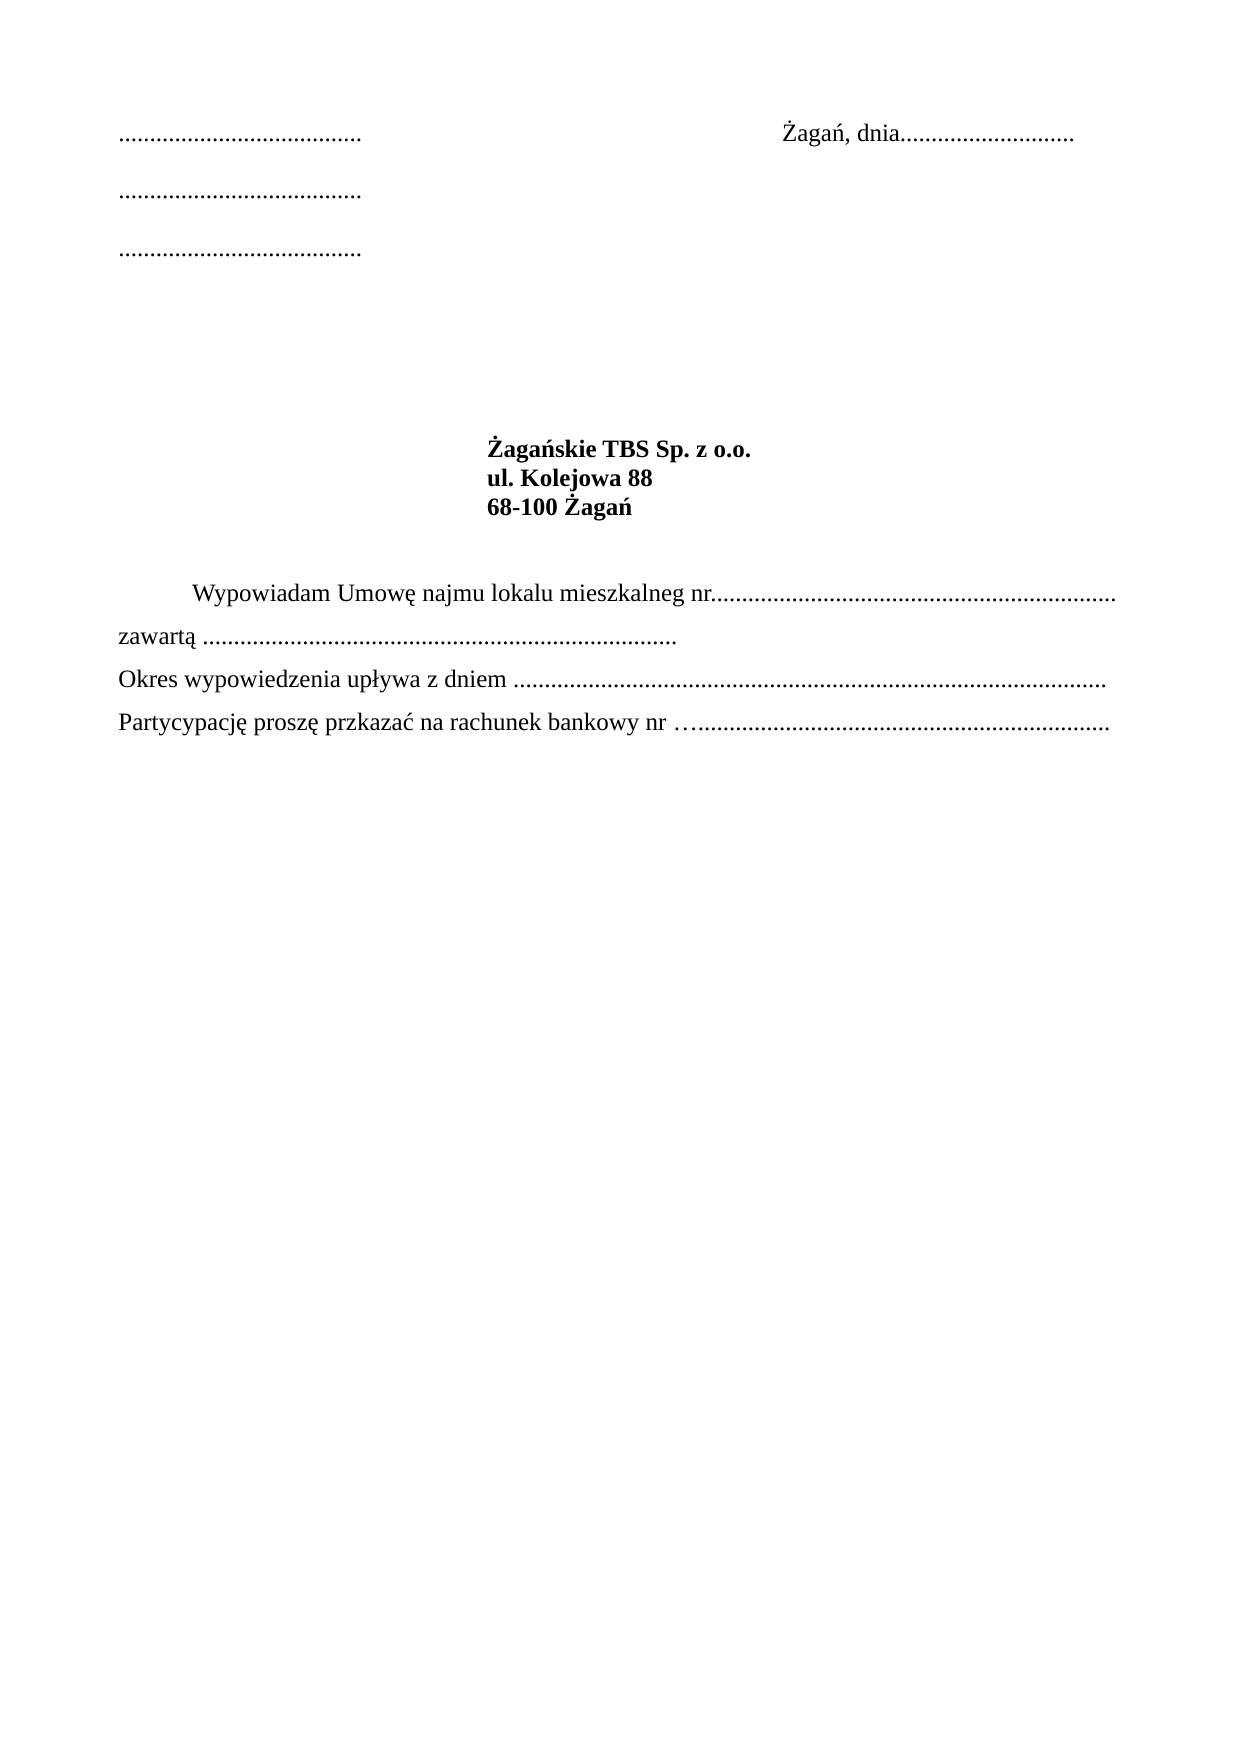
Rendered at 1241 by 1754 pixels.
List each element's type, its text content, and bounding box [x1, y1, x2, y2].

text Partycypację proszę przkazać na rachunek bankowy nr ….................................................................. [118, 707, 1122, 736]
text Okres wypowiedzenia upływa z dniem ............................................................................................... [118, 664, 1122, 693]
text Wypowiadam Umowę najmu lokalu mieszkalneg nr................................................................. zawartą ............................................................................ [118, 578, 1122, 650]
text ....................................... Żagań, dnia............................ [118, 118, 1122, 147]
text Żagańskie TBS Sp. z o.o. [118, 434, 1122, 463]
text ....................................... [118, 176, 1122, 204]
text ul. Kolejowa 88 [118, 463, 1122, 492]
text 68-100 Żagań [118, 492, 1122, 521]
text ....................................... [118, 233, 1122, 262]
